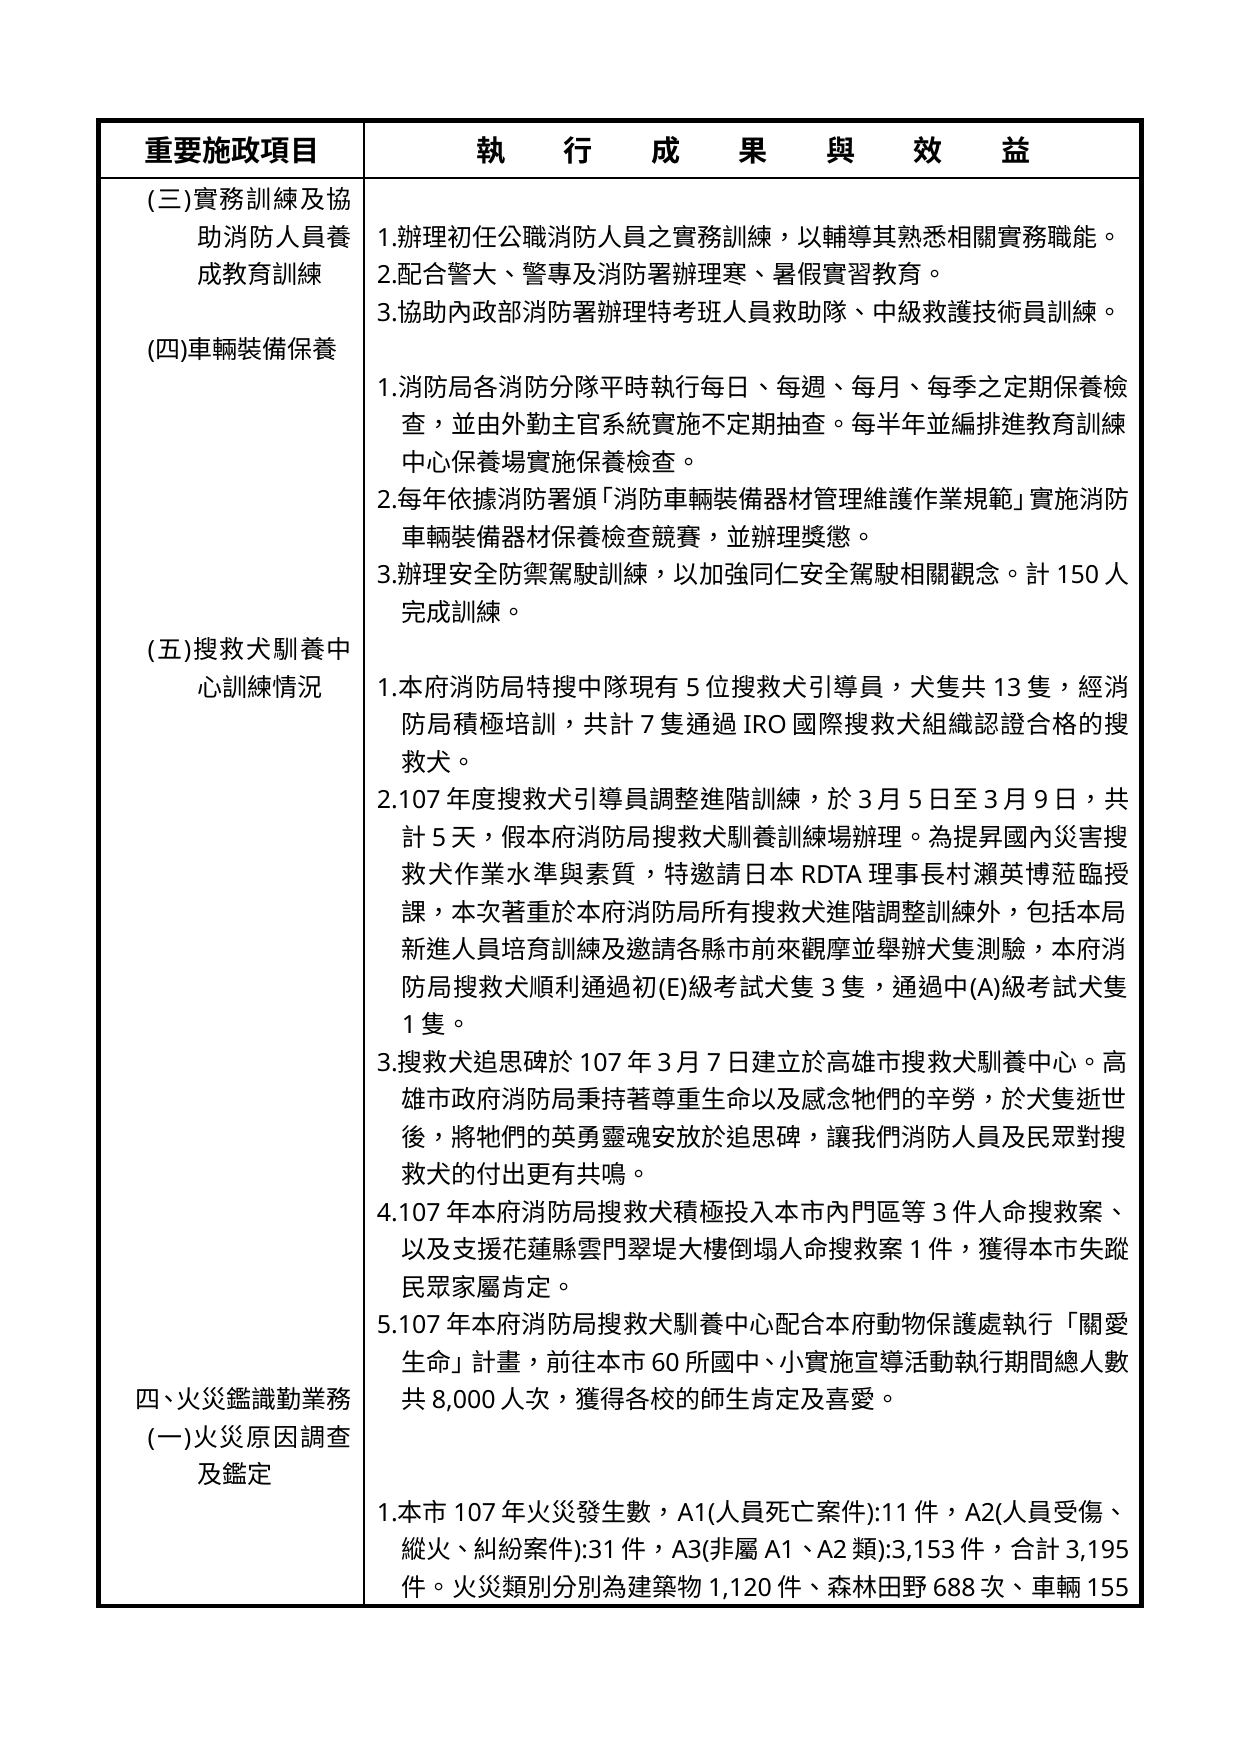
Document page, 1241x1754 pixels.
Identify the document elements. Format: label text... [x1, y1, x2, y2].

table_header 執 行 成 果 與 效 益 [365, 123, 1139, 177]
table_header 重要施政項目 [101, 123, 363, 177]
table_cell (三)實務訓練及協助消防人員養成教育訓練 (四)車輛裝備保養 (五)搜救犬馴養中心訓練情況 四、火災鑑識勤業務 (一)火災原因調查及鑑定 [101, 179, 363, 1604]
table_cell 1.辦理初任公職消防人員之實務訓練，以輔導其熟悉相關實務職能。 2.配合警大、警專及消防署辦理寒、暑假實習教育。 3.協助內政部消防署辦理特考班人員救助隊、中級救護技術員訓練。 1.消防局各消防分隊平時執行每日、每週、每月、每季之定期保養檢查，並由外勤主官系統實施不定期抽查。每半年並編排進教育訓練中心保養場實施保養檢查。 2.每年依據消防署頒「消防車輛裝備器材管理維護作業規範」實施消防車輛裝備器材保養檢查競賽，並辦理獎懲。 3.辦理安全防禦駕駛訓練，以加強同仁安全駕駛相關觀念。計150人完成訓練。 1.本府消防局特搜中隊現有5位搜救犬引導員，犬隻共13隻，經消防局積極培訓，共計7隻通過IRO國際搜救犬組織認證合格的搜救犬。 2.107年度搜救犬引導員調整進階訓練，於3月5日至3月9日，共計5天，假本府消防局搜救犬馴養訓練場辦理。為提昇國內災害搜救犬作業水準與素質，特邀請日本RDTA理事長村瀨英博蒞臨授課，本次著重於本府消防局所有搜救犬進階調整訓練外，包括本局新進人員培育訓練及邀請各縣市前來觀摩並舉辦犬隻測驗，本府消防局搜救犬順利通過初(E)級考試犬隻3隻，通過中(A)級考試犬隻1隻。 3.搜救犬追思碑於107年3月7日建立於高雄市搜救犬馴養中心。高雄市政府消防局秉持著尊重生命以及感念牠們的辛勞，於犬隻逝世後，將牠們的英勇靈魂安放於追思碑，讓我們消防人員及民眾對搜救犬的付出更有共鳴。 4.107年本府消防局搜救犬積極投入本市內門區等3件人命搜救案、以及支援花蓮縣雲門翠堤大樓倒塌人命搜救案1件，獲得本市失蹤民眾家屬肯定。 5.107年本府消防局搜救犬馴養中心配合本府動物保護處執行「關愛生命」計畫，前往本市60所國中、小實施宣導活動執行期間總人數共8,000人次，獲得各校的師生肯定及喜愛。 1.本市107年火災發生數，A1(人員死亡案件):11件，A2(人員受傷、縱火、糾紛案件):31件，A3(非屬A1、A2類):3,153件，合計3,195件。火災類別分別為建築物1,120件、森林田野688次、車輛155 [365, 179, 1139, 1604]
